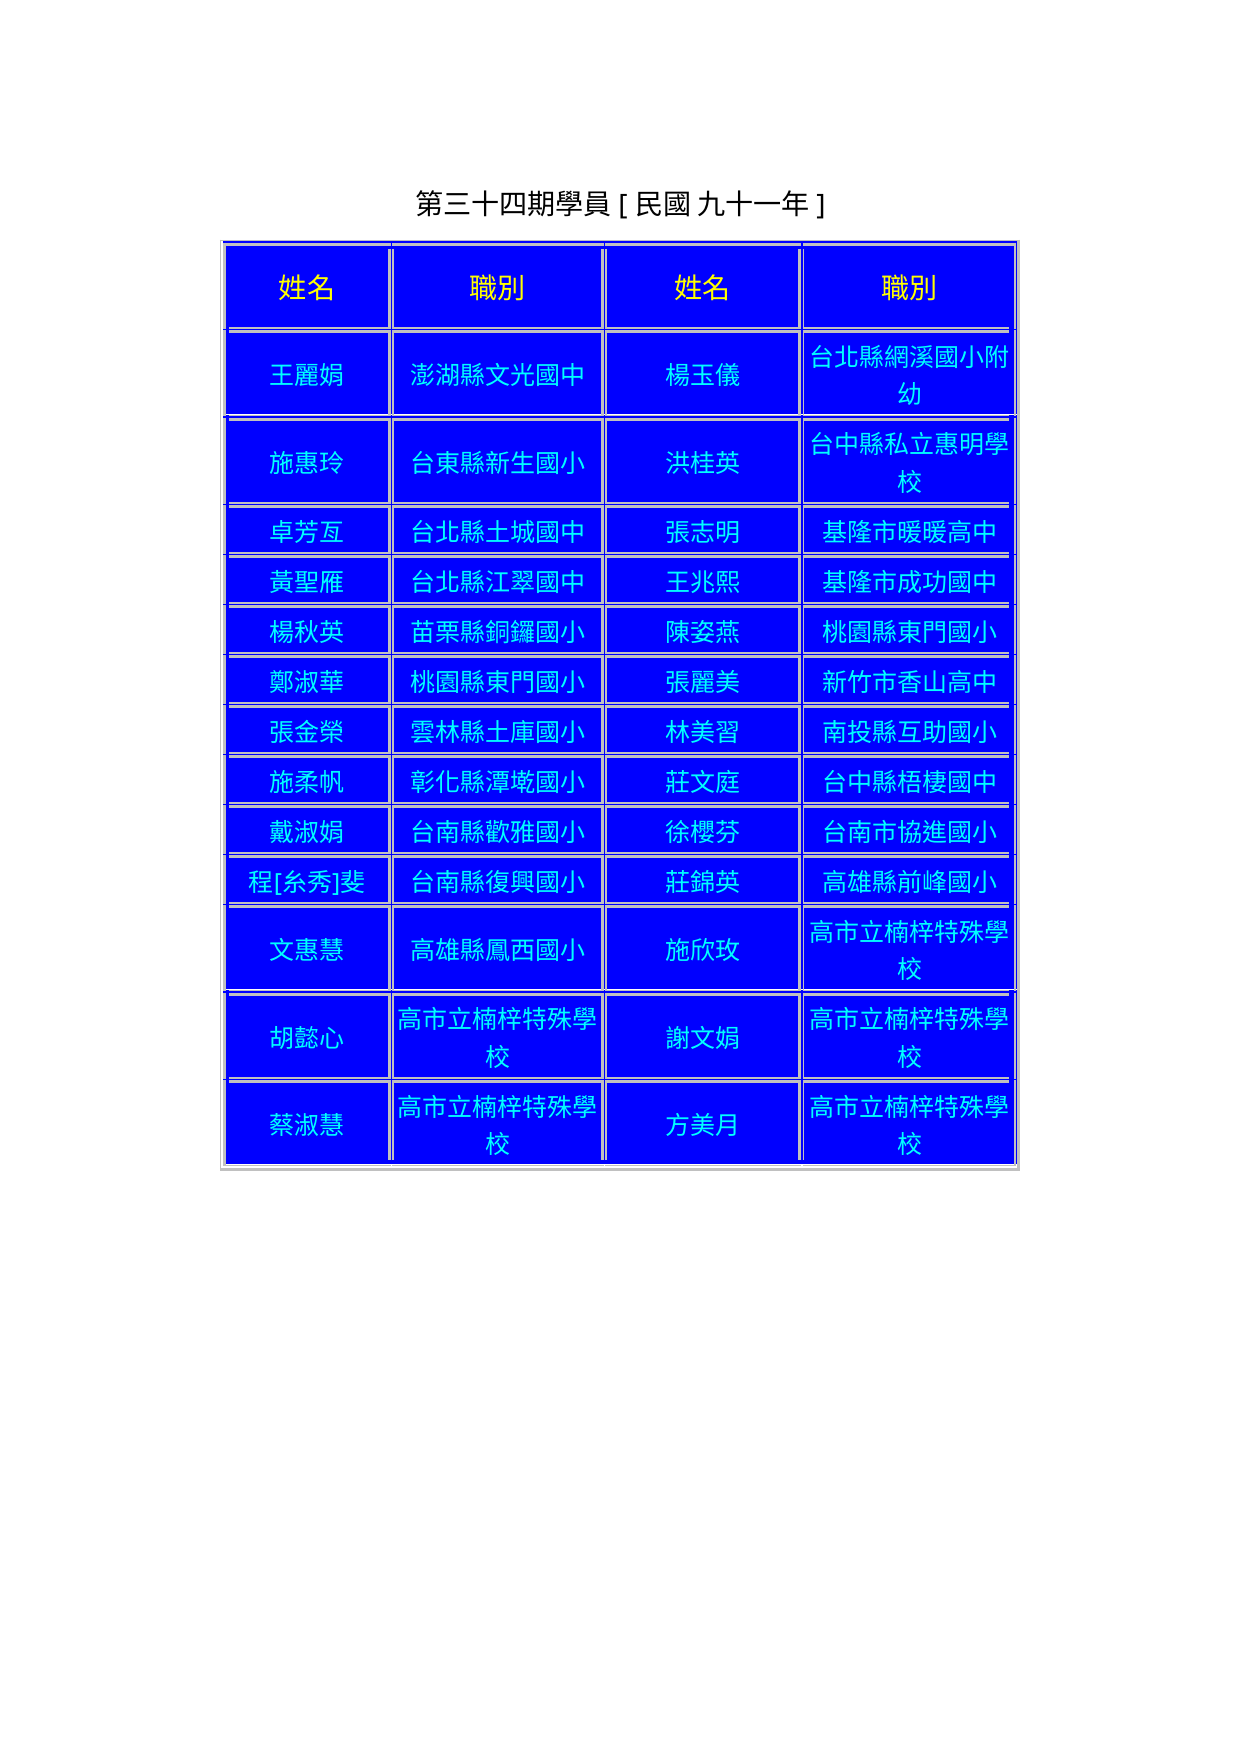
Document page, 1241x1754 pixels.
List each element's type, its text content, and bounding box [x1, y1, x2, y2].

table_cell 張麗美 [607, 658, 798, 702]
table_cell 基隆市暖暖高中 [801, 502, 1017, 552]
table_cell 卓芳亙 [223, 502, 391, 552]
table_cell 台東縣新生國小 [394, 421, 601, 502]
table_cell 南投縣互助國小 [801, 702, 1017, 752]
table_cell 高市立楠梓特殊學校 [394, 996, 601, 1077]
table_cell 澎湖縣文光國中 [394, 333, 601, 414]
table_cell 文惠慧 [223, 902, 391, 989]
table_header 職別 [801, 241, 1017, 327]
table_cell 楊秋英 [223, 602, 391, 652]
table_cell 戴淑娟 [223, 802, 391, 852]
table_cell 林美習 [607, 708, 798, 752]
table_cell 高市立楠梓特殊學校 [801, 1077, 1017, 1164]
table_cell 方美月 [604, 1077, 801, 1164]
table_cell 高雄縣鳳西國小 [394, 908, 601, 989]
table_cell 彰化縣潭墘國小 [394, 758, 601, 802]
table_cell 張志明 [607, 508, 798, 552]
table_cell 程[糸秀]斐 [223, 852, 391, 902]
table_cell 基隆市成功國中 [801, 552, 1017, 602]
table_cell 蔡淑慧 [223, 1077, 391, 1164]
table_cell 高雄縣前峰國小 [801, 852, 1017, 902]
table_cell 台北縣網溪國小附幼 [801, 327, 1017, 414]
table_cell 桃園縣東門國小 [801, 602, 1017, 652]
table_cell 黃聖雁 [223, 552, 391, 602]
table_cell 王麗娟 [223, 327, 391, 414]
table_header 姓名 [226, 246, 391, 327]
table_cell 施欣玫 [607, 908, 798, 989]
table_cell 胡懿心 [223, 990, 391, 1077]
table_cell 桃園縣東門國小 [394, 658, 601, 702]
table_cell 台北縣土城國中 [394, 508, 601, 552]
table_cell 張金榮 [223, 702, 391, 752]
table_cell 徐櫻芬 [607, 808, 798, 852]
table_cell 楊玉儀 [607, 333, 798, 414]
table_cell 謝文娟 [607, 996, 798, 1077]
table_cell 台南市協進國小 [801, 802, 1017, 852]
table_cell 高市立楠梓特殊學校 [801, 990, 1017, 1077]
table_cell 高市立楠梓特殊學校 [391, 1077, 604, 1164]
table_header 姓名 [604, 241, 801, 327]
table_cell 施柔帆 [223, 752, 391, 802]
table_cell 台中縣梧棲國中 [801, 752, 1017, 802]
table_cell 台中縣私立惠明學校 [801, 415, 1017, 502]
table_cell 陳姿燕 [607, 608, 798, 652]
table_cell 苗栗縣銅鑼國小 [394, 608, 601, 652]
table_header 職別 [391, 241, 604, 327]
table_cell 洪桂英 [607, 421, 798, 502]
table_cell 施惠玲 [223, 415, 391, 502]
text 第三十四期學員 [ 民國 九十一年 ] [187, 164, 1053, 239]
table_cell 新竹市香山高中 [801, 652, 1017, 702]
table_cell 莊錦英 [607, 858, 798, 902]
table_cell 台北縣江翠國中 [394, 558, 601, 602]
table_cell 王兆熙 [607, 558, 798, 602]
table_cell 鄭淑華 [223, 652, 391, 702]
table_cell 莊文庭 [607, 758, 798, 802]
table_cell 台南縣復興國小 [394, 858, 601, 902]
table_cell 台南縣歡雅國小 [394, 808, 601, 852]
table_cell 雲林縣土庫國小 [394, 708, 601, 752]
table_cell 高市立楠梓特殊學校 [801, 902, 1017, 989]
